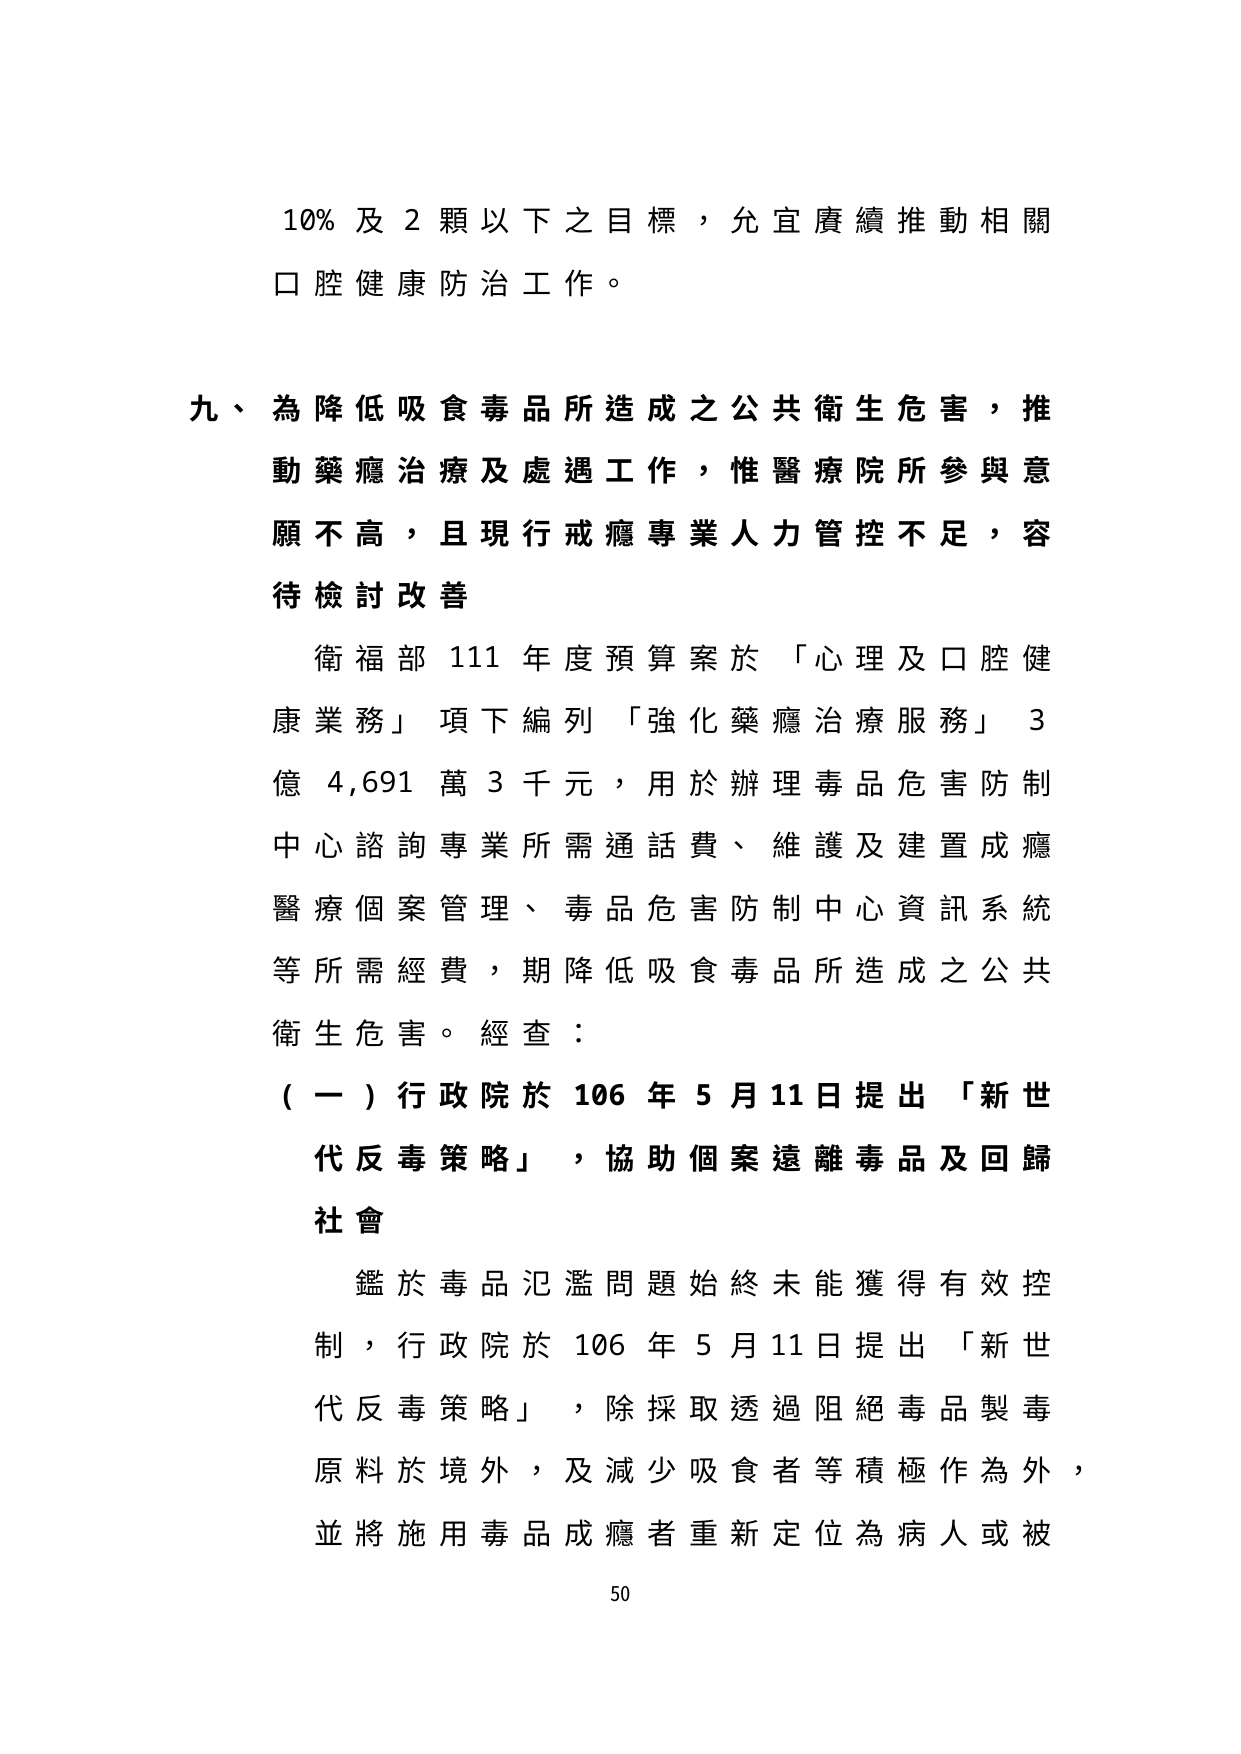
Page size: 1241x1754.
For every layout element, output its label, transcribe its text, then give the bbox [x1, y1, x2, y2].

text 鑑於毒品氾濫問題始終未能獲得有效控制，行政院於106年5月11日提出「新世代反毒策略」，除採取透過阻絕毒品製毒原料於境外，及減少吸食者等積極作為外，並將施用毒品成癮者重新定位為病人或被害人，協助個案遠離毒品及回歸社會。 [271, 1240, 1058, 1552]
text 九、為降低吸食毒品所造成之公共衛生危害，推動藥癮治療及處遇工作，惟醫療院所參與意願不高，且現行戒癮專業人力管控不足，容待檢討改善 [183, 365, 1058, 615]
text (一)行政院於106年5月11日提出「新世代反毒策略」，協助個案遠離毒品及回歸社會 [242, 1052, 1058, 1240]
text 綜上，衛福部自106年度起推動辦理為期5年之「國民口腔健康促進計畫」，期養成兒童良好口腔衛生習慣，提升兒童口腔健康。惟據最近期兒童口腔及衛生狀況調查結果，我國5歲兒童齲齒率65.43%及12歲兒童齲蝕指數2.01顆，仍屬偏高，且未達WHO所訂10%及2顆以下之目標，允宜賡續推動相關口腔健康防治工作。 [242, 177, 1058, 302]
text 衛福部111年度預算案於「心理及口腔健康業務」項下編列「強化藥癮治療服務」3億4,691萬3千元，用於辦理毒品危害防制中心諮詢專業所需通話費、維護及建置成癮醫療個案管理、毒品危害防制中心資訊系統等所需經費，期降低吸食毒品所造成之公共衛生危害。經查： [242, 615, 1058, 1052]
